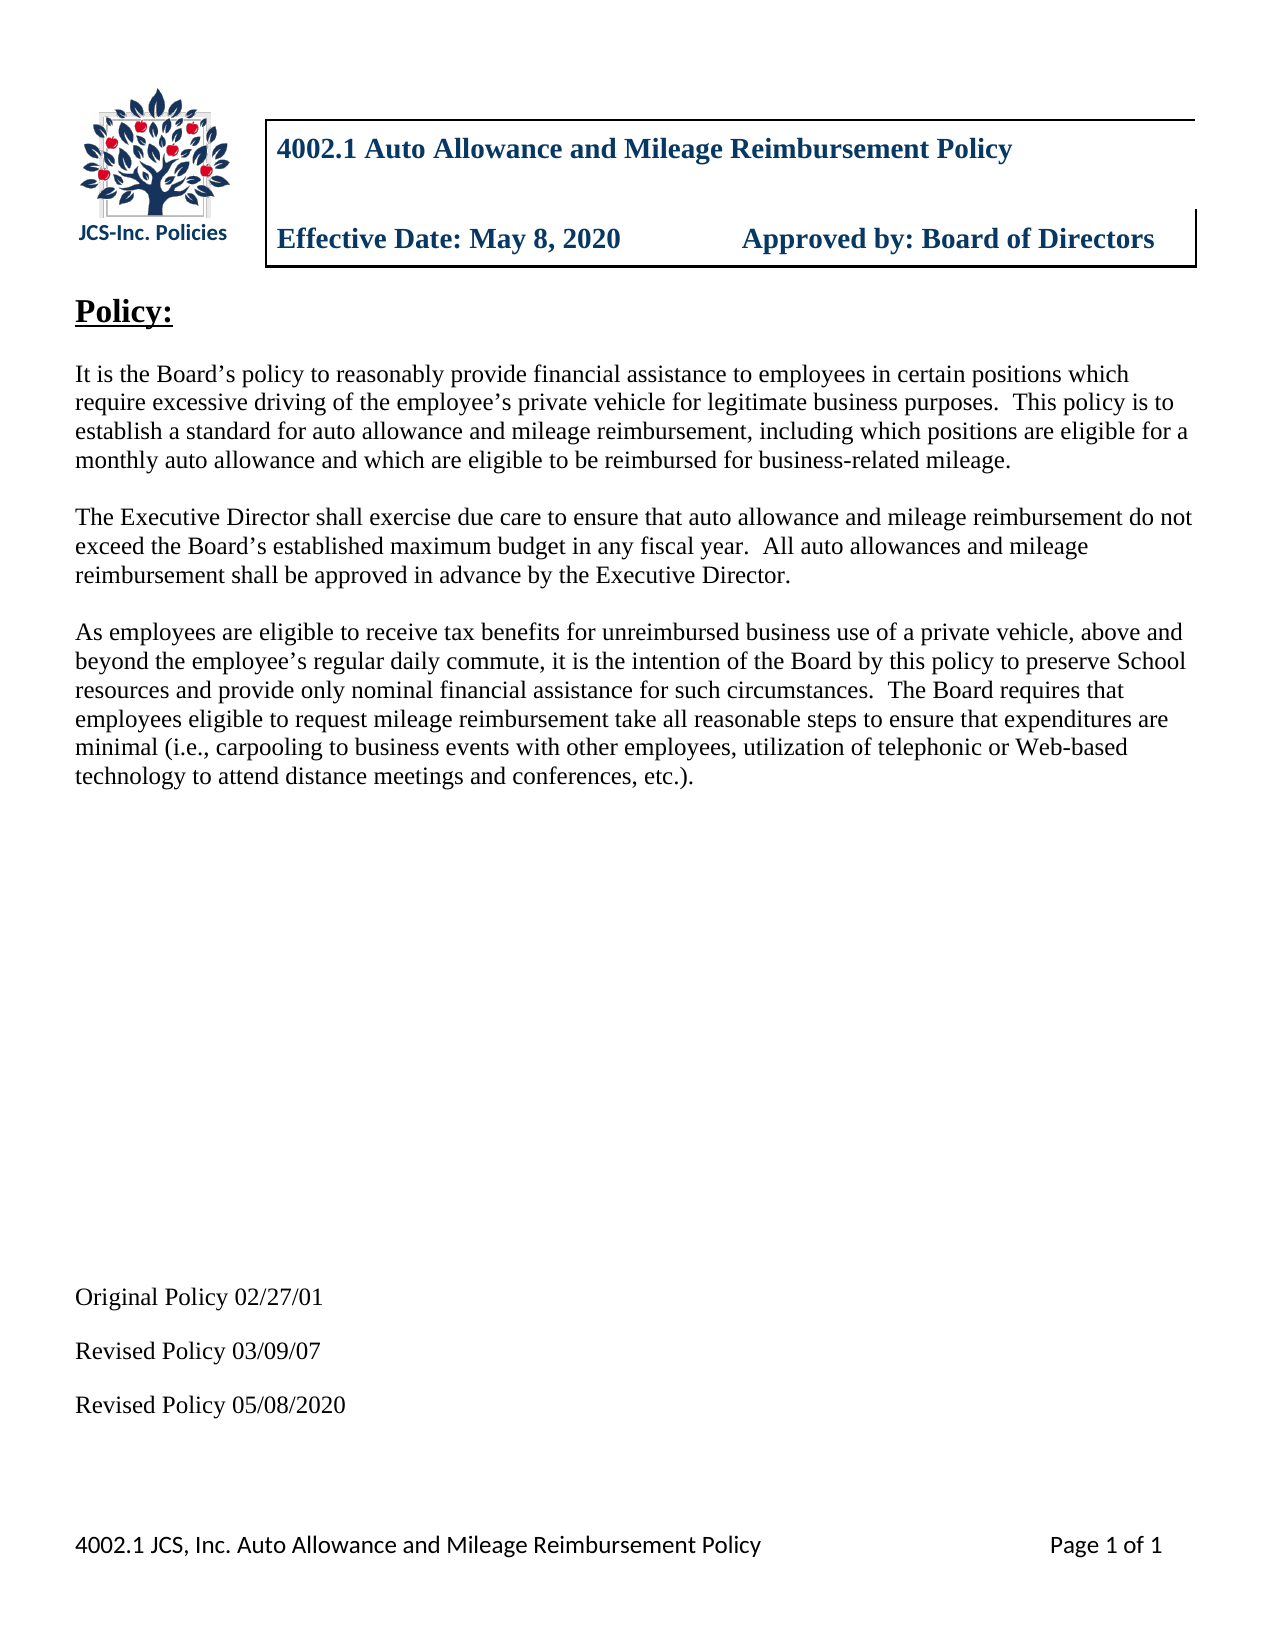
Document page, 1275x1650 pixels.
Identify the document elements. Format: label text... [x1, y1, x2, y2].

text Original Policy 02/27/01 [75, 1282, 1200, 1311]
text Revised Policy 03/09/07 [75, 1336, 1200, 1365]
text The Executive Director shall exercise due care to ensure that auto allowance and mileage reimbursement do not exceed the Board’s established maximum budget in any fiscal year. All auto allowances and mileage reimbursement shall be approved in advance by the Executive Director. [75, 502, 1200, 589]
text It is the Board’s policy to reasonably provide financial assistance to employees in certain positions which require excessive driving of the employee’s private vehicle for legitimate business purposes. This policy is to establish a standard for auto allowance and mileage reimbursement, including which positions are eligible for a monthly auto allowance and which are eligible to be reimbursed for business-related mileage. [75, 330, 1200, 474]
text Revised Policy 05/08/2020 [75, 1390, 1200, 1418]
picture [78, 85, 233, 218]
text As employees are eligible to receive tax benefits for unreimbursed business use of a private vehicle, above and beyond the employee’s regular daily commute, it is the intention of the Board by this policy to preserve School resources and provide only nominal financial assistance for such circumstances. The Board requires that employees eligible to request mileage reimbursement take all reasonable steps to ensure that expenditures are minimal (i.e., carpooling to business events with other employees, utilization of telephonic or Web-based technology to attend distance meetings and conferences, etc.). [75, 617, 1200, 790]
text Policy: [75, 292, 1200, 330]
